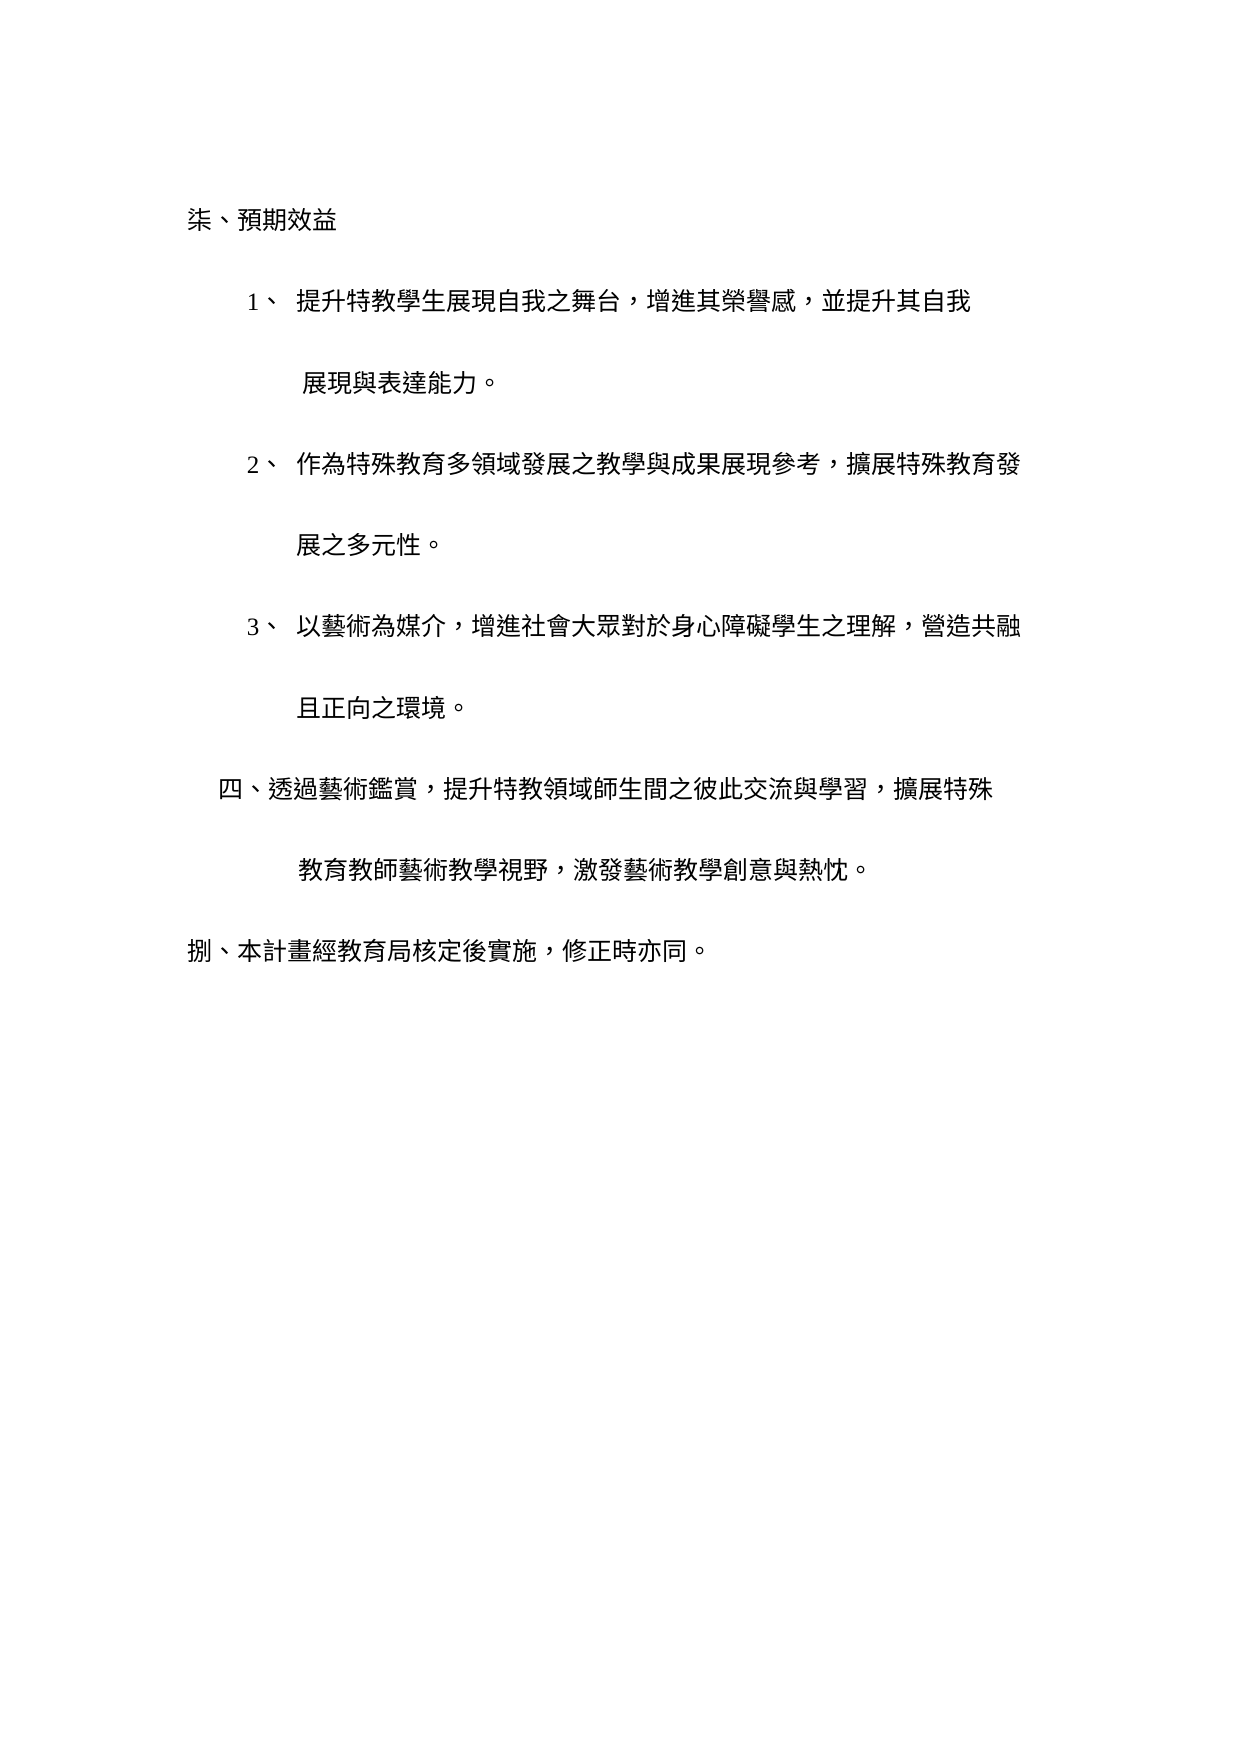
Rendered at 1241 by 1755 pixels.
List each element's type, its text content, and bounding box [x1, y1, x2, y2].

list 以藝術為媒介，增進社會大眾對於身心障礙學生之理解，營造共融 [247, 583, 1053, 646]
text 展現與表達能力。 [303, 339, 1053, 402]
text 展之多元性。 [247, 502, 1053, 564]
text 四、透過藝術鑑賞，提升特教領域師生間之彼此交流與學習，擴展特殊 [187, 746, 1053, 808]
text 捌、本計畫經教育局核定後實施，修正時亦同。 [187, 908, 1053, 971]
list 作為特殊教育多領域發展之教學與成果展現參考，擴展特殊教育發 [247, 421, 1053, 483]
text 教育教師藝術教學視野，激發藝術教學創意與熱忱。 [261, 827, 1053, 889]
list 提升特教學生展現自我之舞台，增進其榮譽感，並提升其自我 [247, 258, 1053, 321]
text 且正向之環境。 [247, 664, 1053, 727]
list 預期效益 [187, 177, 1053, 239]
